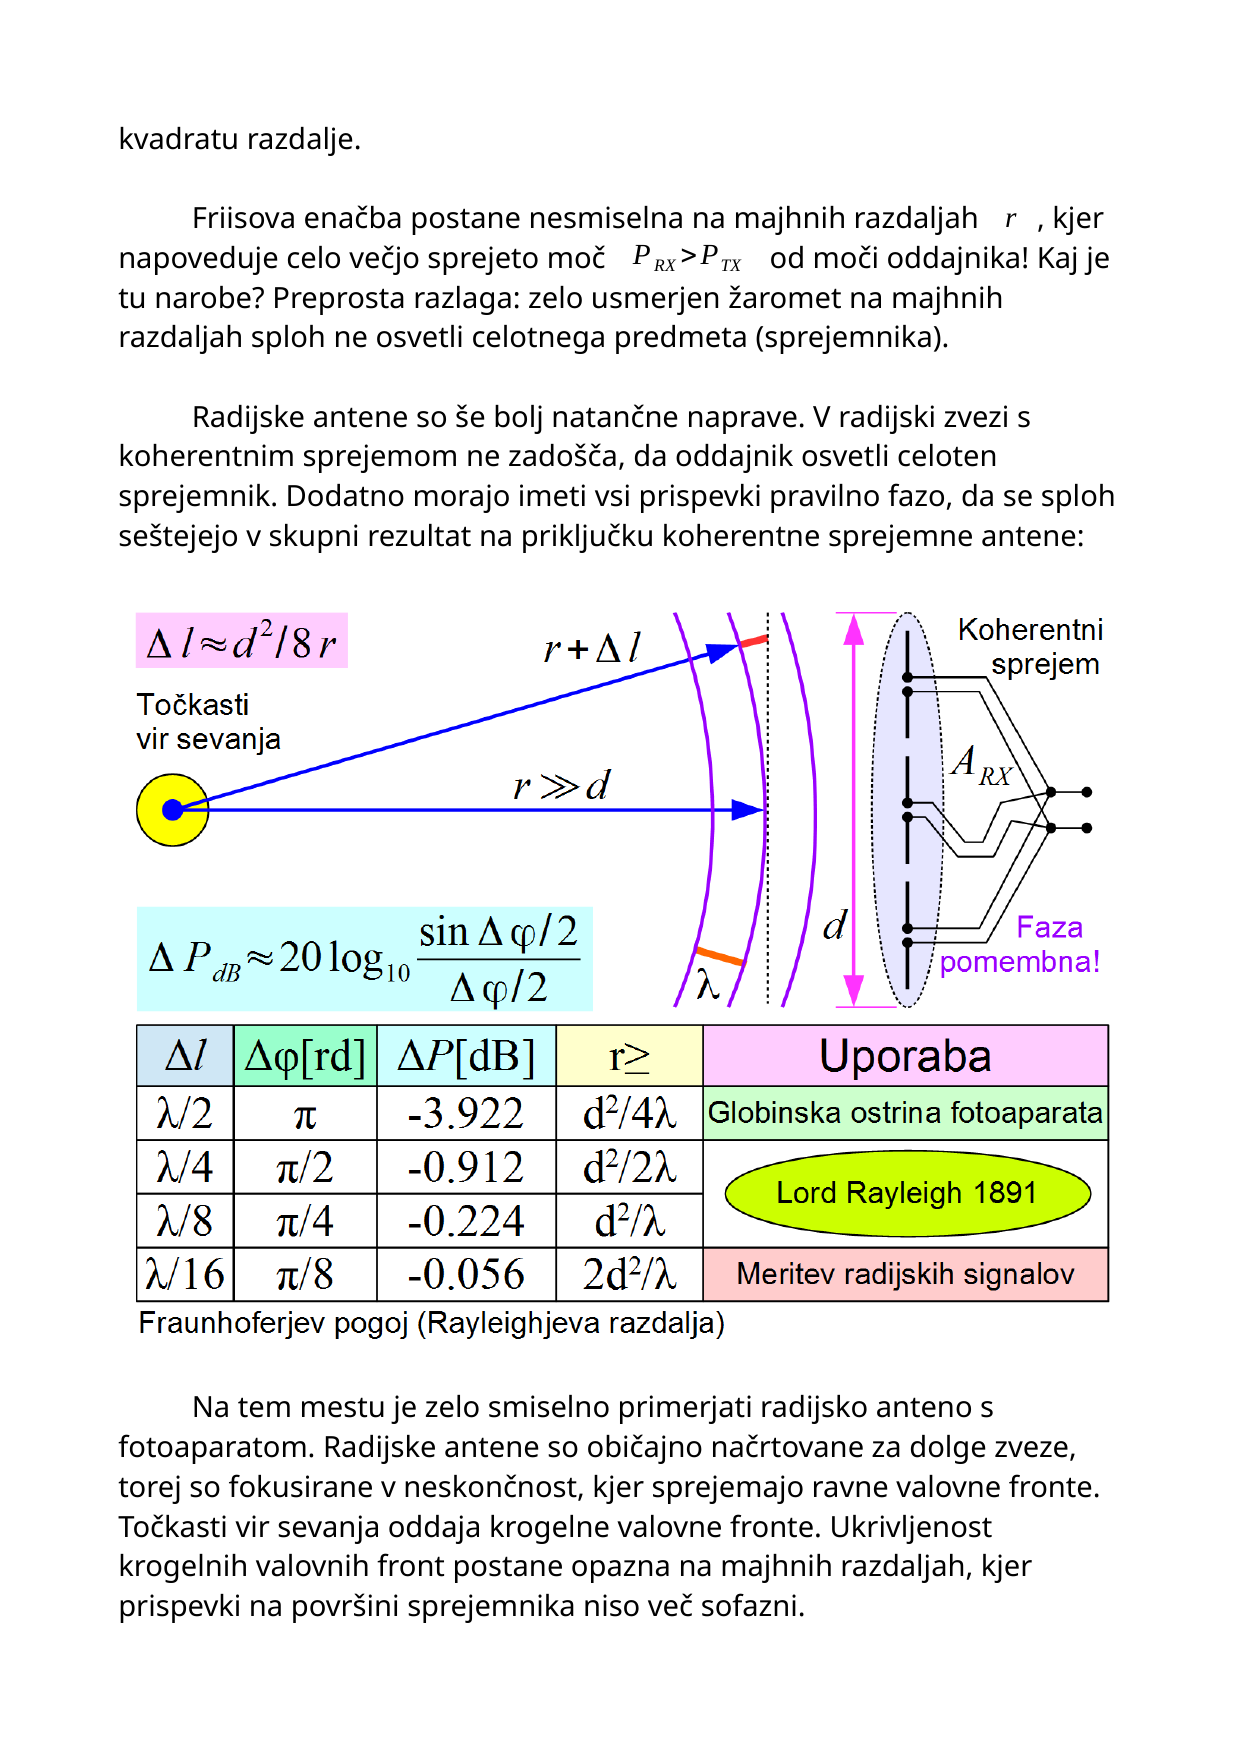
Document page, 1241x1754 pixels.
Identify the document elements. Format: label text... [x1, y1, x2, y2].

text Friisova enačba postane nesmiselna na majhnih razdaljah , kjer napoveduje celo večjo sprejeto moč od moči oddajnika! Kaj je tu narobe? Preprosta razlaga: zelo usmerjen žaromet na majhnih razdaljah sploh ne osvetli celotnega predmeta (sprejemnika). [118, 197, 1122, 356]
text Radijske antene so še bolj natančne naprave. V radijski zvezi s koherentnim sprejemom ne zadošča, da oddajnik osvetli celoten sprejemnik. Dodatno morajo imeti vsi prispevki pravilno fazo, da se sploh seštejejo v skupni rezultat na priključku koherentne sprejemne antene: [118, 396, 1122, 555]
text Na tem mestu je zelo smiselno primerjati radijsko anteno s fotoaparatom. Radijske antene so običajno načrtovane za dolge zveze, torej so fokusirane v neskončnost, kjer sprejemajo ravne valovne fronte. Točkasti vir sevanja oddaja krogelne valovne fronte. Ukrivljenost krogelnih valovnih front postane opazna na majhnih razdaljah, kjer prispevki na površini sprejemnika niso več sofazni. [118, 1387, 1122, 1625]
text Radijska zveza v praznem prostoru je recipročna. V Friisovi enačbi nastopajo lastnosti oddajne antene in sprejemne antene na povsem enak način. Na velikih razdaljah v povsem praznem prostoru sprejeta moč upada obratno sorazmerno kvadratu razdalje. [118, 118, 1122, 158]
picture [118, 594, 1122, 1347]
